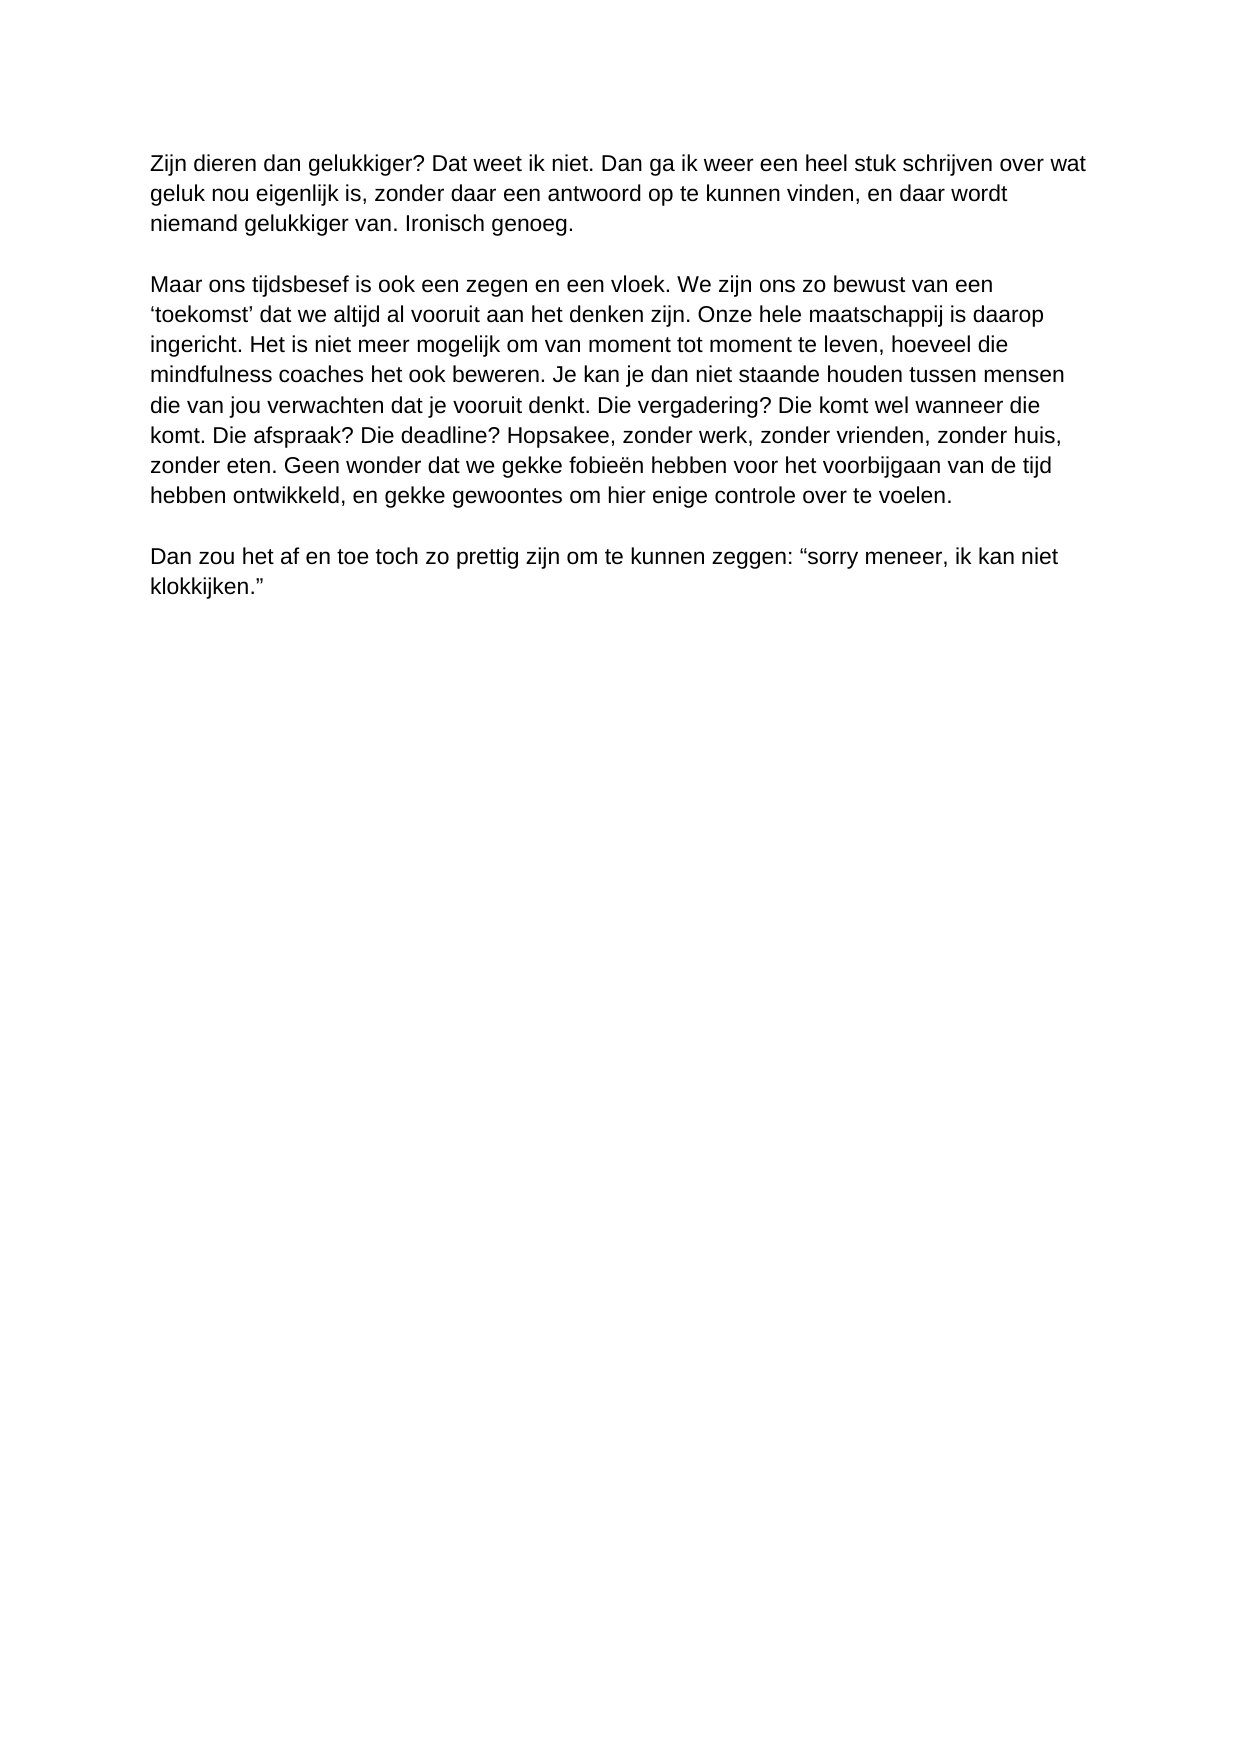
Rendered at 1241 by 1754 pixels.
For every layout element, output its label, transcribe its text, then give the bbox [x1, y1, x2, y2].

text Dan zou het af en toe toch zo prettig zijn om te kunnen zeggen: “sorry meneer, ik kan niet klokkijken.” [150, 512, 1090, 599]
text Zijn dieren dan gelukkiger? Dat weet ik niet. Dan ga ik weer een heel stuk schrijven over wat geluk nou eigenlijk is, zonder daar een antwoord op te kunnen vinden, en daar wordt niemand gelukkiger van. Ironisch genoeg. Maar ons tijdsbesef is ook een zegen en een vloek. We zijn ons zo bewust van een ‘toekomst’ dat we altijd al vooruit aan het denken zijn. Onze hele maatschappij is daarop ingericht. Het is niet meer mogelijk om van moment tot moment te leven, hoeveel die mindfulness coaches het ook beweren. Je kan je dan niet staande houden tussen mensen die van jou verwachten dat je vooruit denkt. Die vergadering? Die komt wel wanneer die komt. Die afspraak? Die deadline? Hopsakee, zonder werk, zonder vrienden, zonder huis, zonder eten. Geen wonder dat we gekke fobieën hebben voor het voorbijgaan van de tijd hebben ontwikkeld, en gekke gewoontes om hier enige controle over te voelen. [150, 150, 1090, 509]
